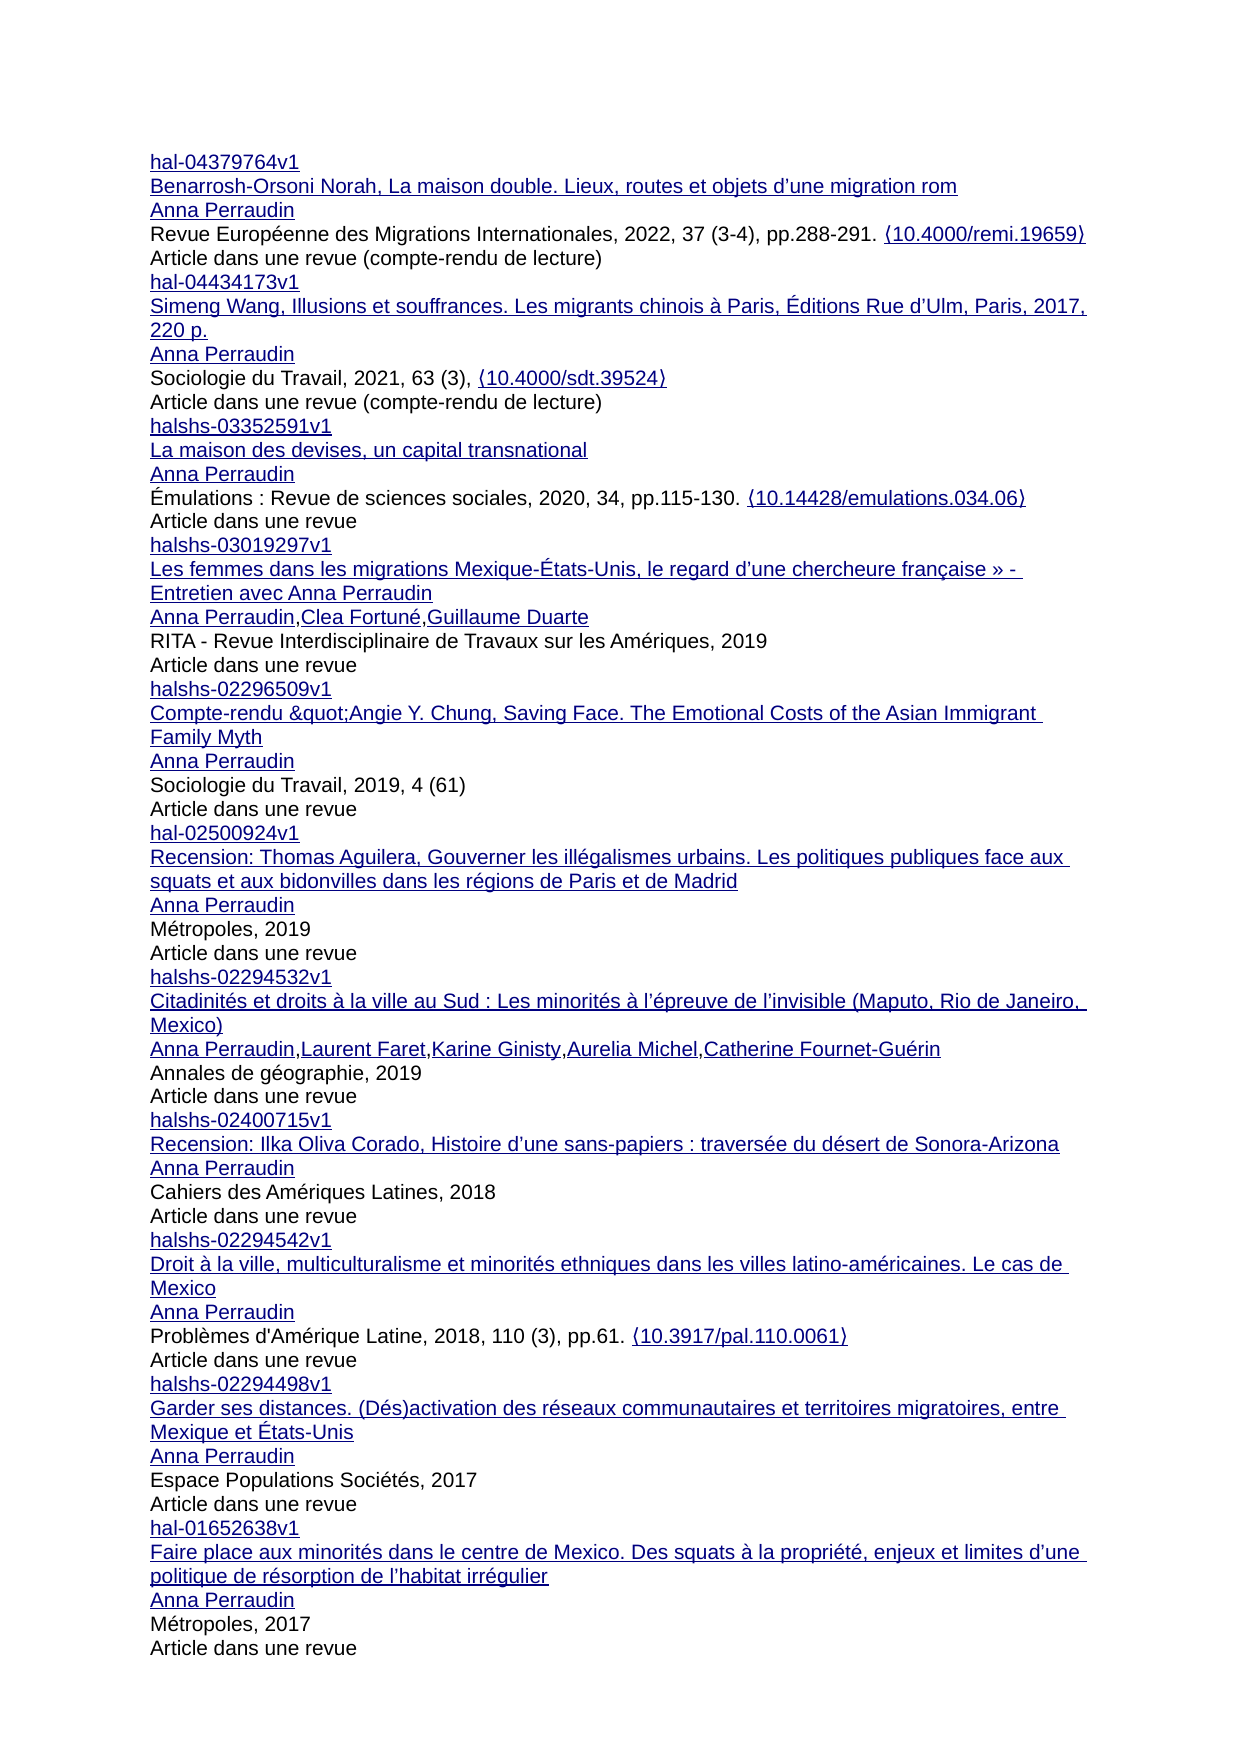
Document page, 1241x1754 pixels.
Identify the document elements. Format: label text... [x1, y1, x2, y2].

table_cell Garder ses distances. (Dés)activation des réseaux communautaires et territoires migratoires, entre Mexique et États-Unis Anna Perraudin Espace Populations Sociétés, 2017 Article dans une revue hal-01652638v1 [150, 1396, 1090, 1539]
table_cell Recension: Ilka Oliva Corado, Histoire d’une sans-papiers : traversée du désert de Sonora-Arizona Anna Perraudin Cahiers des Amériques Latines, 2018 Article dans une revue halshs-02294542v1 [150, 1132, 1090, 1252]
table_cell Recension: Thomas Aguilera, Gouverner les illégalismes urbains. Les politiques publiques face aux squats et aux bidonvilles dans les régions de Paris et de Madrid Anna Perraudin Métropoles, 2019 Article dans une revue halshs-02294532v1 [150, 845, 1090, 988]
table_cell Droit à la ville, multiculturalisme et minorités ethniques dans les villes latino-américaines. Le cas de Mexico Anna Perraudin Problèmes d'Amérique Latine, 2018, 110 (3), pp.61. ⟨10.3917/pal.110.0061⟩ Article dans une revue halshs-02294498v1 [150, 1252, 1090, 1396]
table_cell Benarrosh-Orsoni Norah, La maison double. Lieux, routes et objets d’une migration rom Anna Perraudin Revue Européenne des Migrations Internationales, 2022, 37 (3-4), pp.288-291. ⟨10.4000/remi.19659⟩ Article dans une revue (compte-rendu de lecture) hal-04434173v1 [150, 174, 1090, 294]
table_cell hal-04379764v1 [150, 150, 1090, 174]
table_cell Simeng Wang, Illusions et souffrances. Les migrants chinois à Paris, Éditions Rue d’Ulm, Paris, 2017, 220 p. Anna Perraudin Sociologie du Travail, 2021, 63 (3), ⟨10.4000/sdt.39524⟩ Article dans une revue (compte-rendu de lecture) halshs-03352591v1 [150, 294, 1090, 437]
table_cell Citadinités et droits à la ville au Sud : Les minorités à l’épreuve de l’invisible (Maputo, Rio de Janeiro, Mexico) Anna Perraudin,Laurent Faret,Karine Ginisty,Aurelia Michel,Catherine Fournet-Guérin Annales de géographie, 2019 Article dans une revue halshs-02400715v1 [150, 989, 1090, 1132]
table_cell Les femmes dans les migrations Mexique-États-Unis, le regard d’une chercheure française » - Entretien avec Anna Perraudin Anna Perraudin,Clea Fortuné,Guillaume Duarte RITA - Revue Interdisciplinaire de Travaux sur les Amériques, 2019 Article dans une revue halshs-02296509v1 [150, 557, 1090, 701]
table_cell La maison des devises, un capital transnational Anna Perraudin Émulations : Revue de sciences sociales, 2020, 34, pp.115-130. ⟨10.14428/emulations.034.06⟩ Article dans une revue halshs-03019297v1 [150, 438, 1090, 557]
table_cell Compte-rendu &quot;Angie Y. Chung, Saving Face. The Emotional Costs of the Asian Immigrant Family Myth Anna Perraudin Sociologie du Travail, 2019, 4 (61) Article dans une revue hal-02500924v1 [150, 701, 1090, 845]
table_cell Faire place aux minorités dans le centre de Mexico. Des squats à la propriété, enjeux et limites d’une politique de résorption de l’habitat irrégulier Anna Perraudin Métropoles, 2017 Article dans une revue [150, 1540, 1090, 1659]
